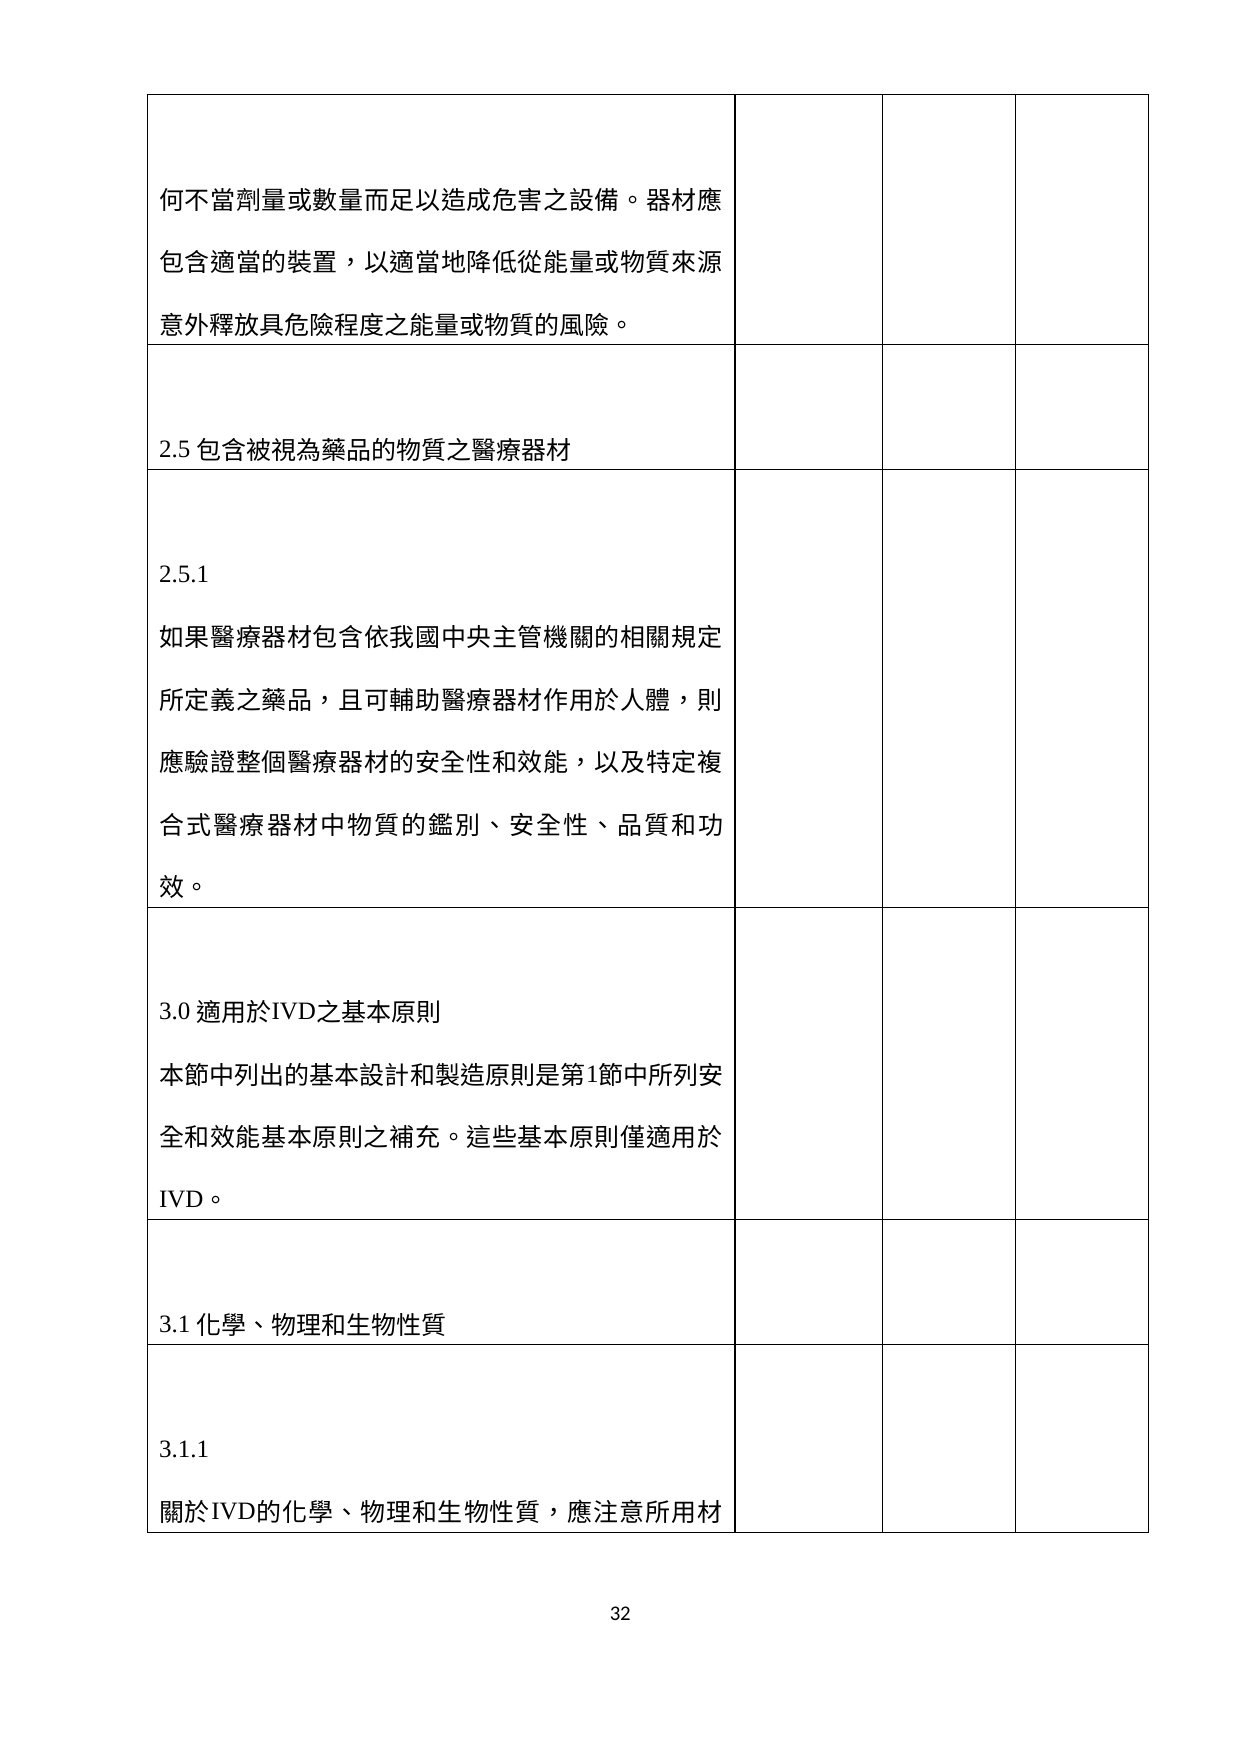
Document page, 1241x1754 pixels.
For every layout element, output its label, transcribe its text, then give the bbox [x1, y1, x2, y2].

table_cell [883, 95, 1015, 344]
table_cell [736, 1220, 882, 1344]
table_cell [736, 95, 882, 344]
table_cell [883, 345, 1015, 469]
table_cell 3.0 適用於IVD之基本原則 本節中列出的基本設計和製造原則是第1節中所列安全和效能基本原則之補充。這些基本原則僅適用於IVD。 [148, 908, 734, 1219]
table_cell [1016, 1220, 1148, 1344]
table_cell [883, 908, 1015, 1219]
table_cell 2.5 包含被視為藥品的物質之醫療器材 [148, 345, 734, 469]
table_cell 3.1 化學、物理和生物性質 [148, 1220, 734, 1344]
table_cell 何不當劑量或數量而足以造成危害之設備。器材應包含適當的裝置，以適當地降低從能量或物質來源意外釋放具危險程度之能量或物質的風險。 [148, 95, 734, 344]
table_cell [1016, 345, 1148, 469]
table_cell [1016, 95, 1148, 344]
table_cell [736, 345, 882, 469]
table_cell [736, 908, 882, 1219]
table_cell [883, 1220, 1015, 1344]
table_cell [736, 1345, 882, 1532]
table_cell [1016, 908, 1148, 1219]
table_cell 3.1.1 關於IVD的化學、物理和生物性質，應注意所用材 [148, 1345, 734, 1532]
table_cell [736, 470, 882, 907]
table_cell [1016, 470, 1148, 907]
table_cell [883, 470, 1015, 907]
table_cell 2.5.1 如果醫療器材包含依我國中央主管機關的相關規定所定義之藥品，且可輔助醫療器材作用於人體，則應驗證整個醫療器材的安全性和效能，以及特定複合式醫療器材中物質的鑑別、安全性、品質和功效。 [148, 470, 734, 907]
table_cell [1016, 1345, 1148, 1532]
table_cell [883, 1345, 1015, 1532]
